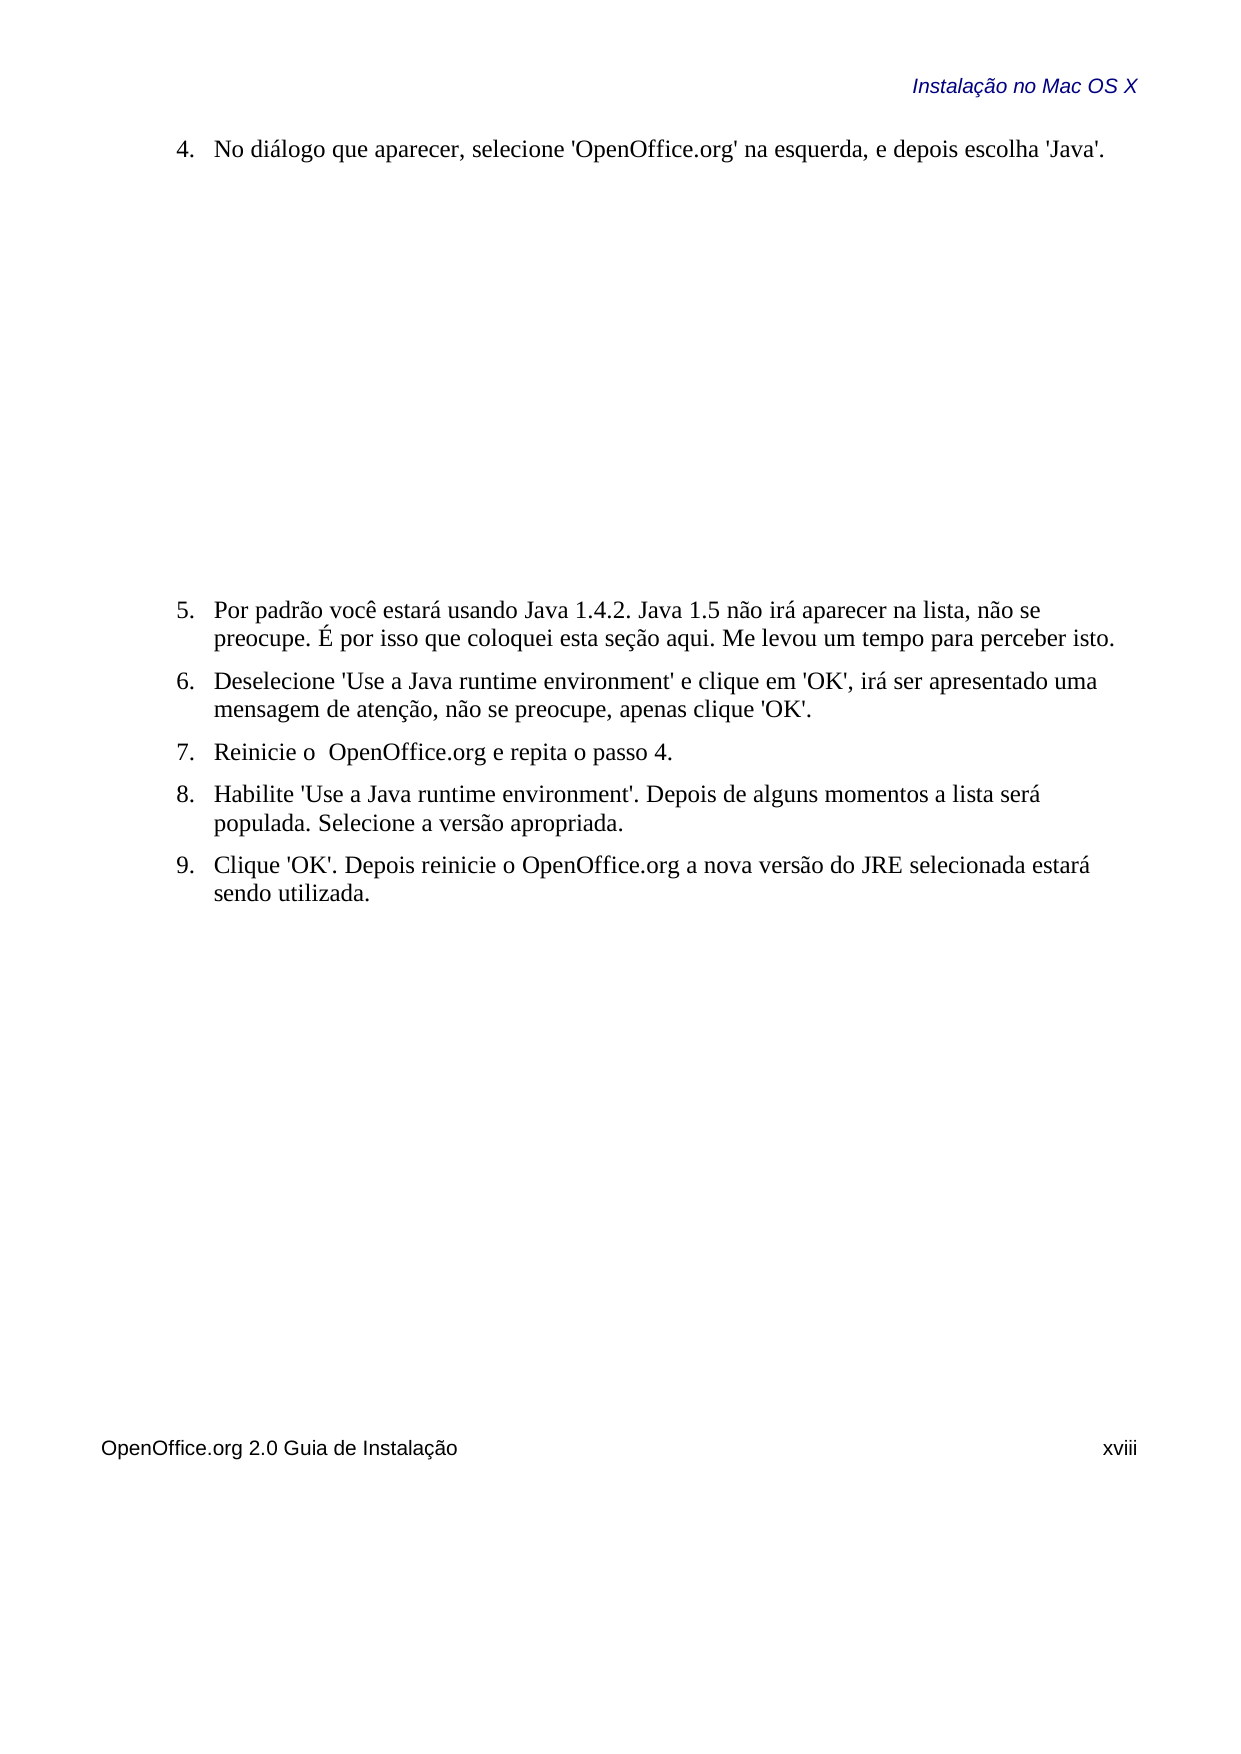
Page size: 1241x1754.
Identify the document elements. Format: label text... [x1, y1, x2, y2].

list Reinicie o OpenOffice.org e repita o passo 4. [176, 738, 1140, 766]
list Por padrão você estará usando Java 1.4.2. Java 1.5 não irá aparecer na lista, não se preocupe. É por isso que coloquei esta seção aqui. Me levou um tempo para perceber isto. [176, 596, 1140, 652]
list No diálogo que aparecer, selecione 'OpenOffice.org' na esquerda, e depois escolha 'Java'. [176, 135, 1140, 163]
list Deselecione 'Use a Java runtime environment' e clique em 'OK', irá ser apresentado uma mensagem de atenção, não se preocupe, apenas clique 'OK'. [176, 667, 1140, 723]
list Habilite 'Use a Java runtime environment'. Depois de alguns momentos a lista será populada. Selecione a versão apropriada. [176, 780, 1140, 836]
list Clique 'OK'. Depois reinicie o OpenOffice.org a nova versão do JRE selecionada estará sendo utilizada. [176, 851, 1140, 907]
